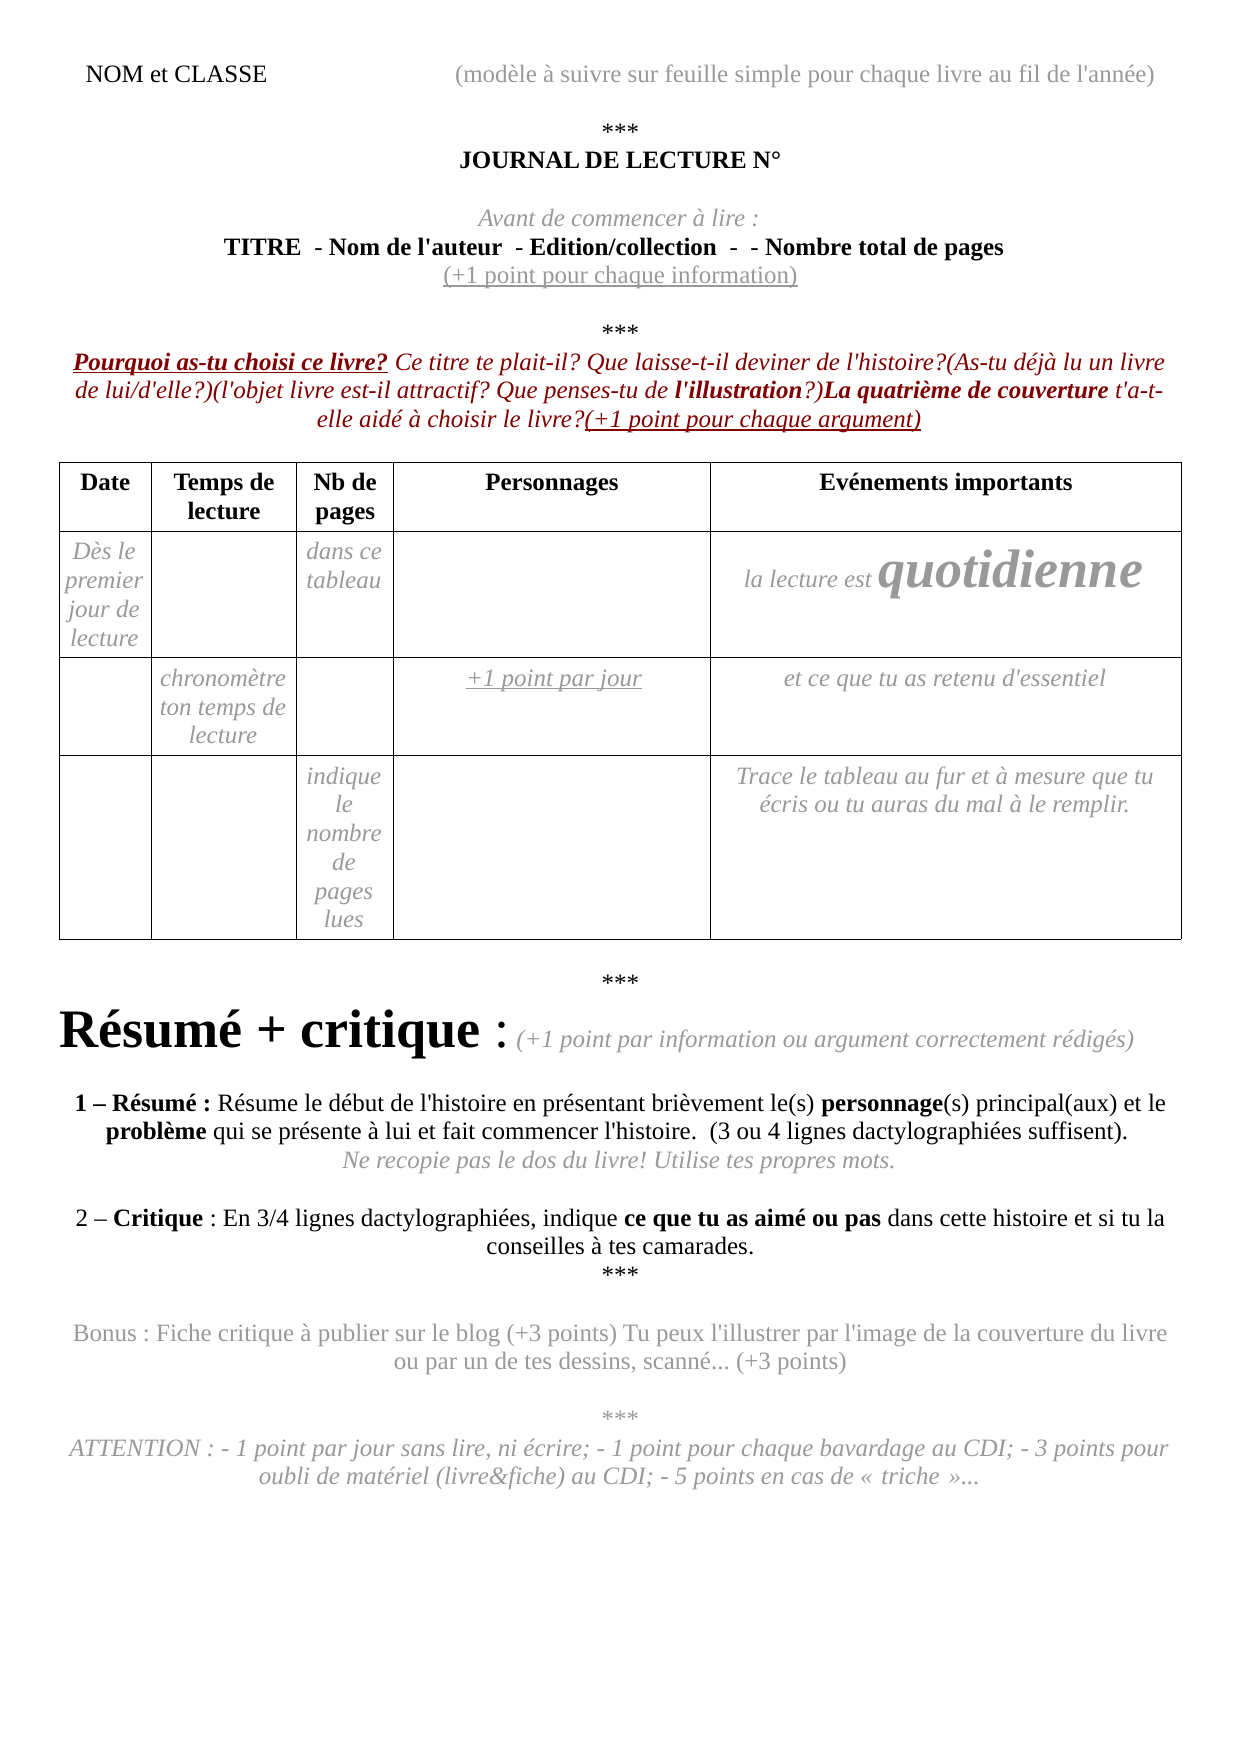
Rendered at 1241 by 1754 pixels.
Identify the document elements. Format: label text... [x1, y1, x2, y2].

text 2 – Critique : En 3/4 lignes dactylographiées, indique ce que tu as aimé ou pas dans cette histoire et si tu la conseilles à tes camarades. [59, 1203, 1181, 1260]
table_cell et ce que tu as retenu d'essentiel [711, 658, 1181, 755]
text *** [59, 1260, 1181, 1289]
text *** [59, 318, 1181, 347]
table_header Personnages [394, 463, 710, 531]
table_cell +1 point par jour [394, 658, 710, 755]
table_header Date [60, 463, 151, 531]
table_cell chronomètre ton temps de lecture [152, 658, 296, 755]
table_cell [394, 756, 710, 939]
text ATTENTION : - 1 point par jour sans lire, ni écrire; - 1 point pour chaque bavardage au CDI; - 3 points pour oubli de matériel (livre&fiche) au CDI; - 5 points en cas de « triche »... [59, 1433, 1181, 1490]
table_cell la lecture est quotidienne [711, 532, 1181, 657]
text *** [59, 117, 1181, 145]
text *** [59, 1404, 1181, 1433]
text JOURNAL DE LECTURE N° [59, 145, 1181, 174]
table_cell Trace le tableau au fur et à mesure que tu écris ou tu auras du mal à le remplir. [711, 756, 1181, 939]
text NOM et CLASSE (modèle à suivre sur feuille simple pour chaque livre au fil de l'année) [59, 59, 1181, 88]
text Bonus : Fiche critique à publier sur le blog (+3 points) Tu peux l'illustrer par l'image de la couverture du livre ou par un de tes dessins, scanné... (+3 points) [59, 1318, 1181, 1375]
table_header Temps de lecture [152, 463, 296, 531]
table_cell [394, 532, 710, 657]
table_cell [152, 756, 296, 939]
text *** [59, 968, 1181, 997]
table_cell dans ce tableau [297, 532, 393, 657]
table_cell indique le nombre de pages lues [297, 756, 393, 939]
table_cell [152, 532, 296, 657]
text TITRE - Nom de l'auteur - Edition/collection - - Nombre total de pages (+1 point pour chaque information) [59, 232, 1181, 289]
table_header Evénements importants [711, 463, 1181, 531]
text Avant de commencer à lire : [59, 203, 1181, 232]
table_header Nb de pages [297, 463, 393, 531]
table_cell Dès le premier jour de lecture [60, 532, 151, 657]
table_cell [60, 756, 151, 939]
table_cell [297, 658, 393, 755]
text Résumé + critique : (+1 point par information ou argument correctement rédigés) [59, 997, 1181, 1059]
text 1 – Résumé : Résume le début de l'histoire en présentant brièvement le(s) personnage(s) principal(aux) et le problème qui se présente à lui et fait commencer l'histoire. (3 ou 4 lignes dactylographiées suffisent). Ne recopie pas le dos du livre! Utilise tes propres mots. [59, 1088, 1181, 1174]
table_cell [60, 658, 151, 755]
text Pourquoi as-tu choisi ce livre? Ce titre te plait-il? Que laisse-t-il deviner de l'histoire?(As-tu déjà lu un livre de lui/d'elle?)(l'objet livre est-il attractif? Que penses-tu de l'illustration?)La quatrième de couverture t'a-t-elle aidé à choisir le livre?(+1 point pour chaque argument) [59, 347, 1181, 433]
